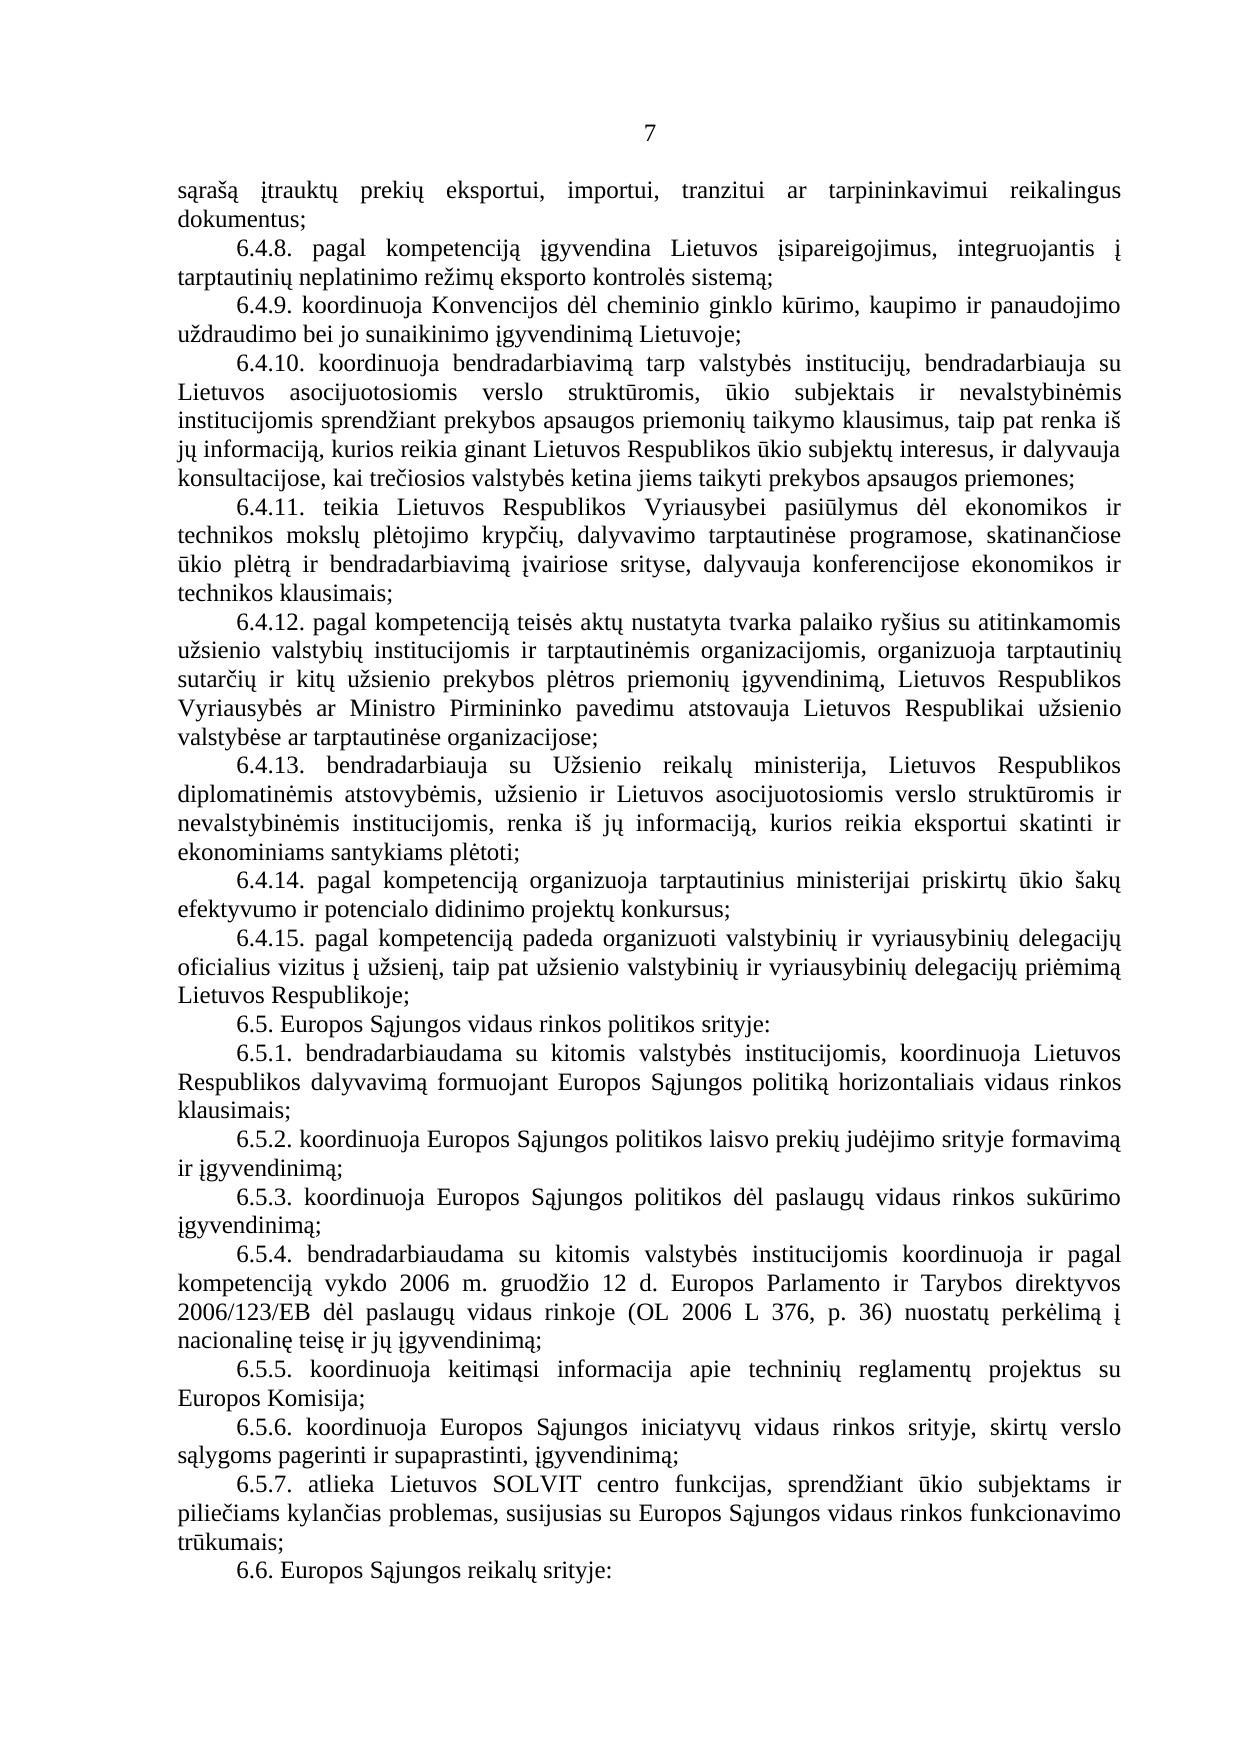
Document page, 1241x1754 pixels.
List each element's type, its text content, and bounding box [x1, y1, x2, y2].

text 6.5.2. koordinuoja Europos Sąjungos politikos laisvo prekių judėjimo srityje formavimą ir įgyvendinimą; [177, 1124, 1122, 1182]
text 6.5. Europos Sąjungos vidaus rinkos politikos srityje: [177, 1009, 1122, 1038]
text 6.4.11. teikia Lietuvos Respublikos Vyriausybei pasiūlymus dėl ekonomikos ir technikos mokslų plėtojimo krypčių, dalyvavimo tarptautinėse programose, skatinančiose ūkio plėtrą ir bendradarbiavimą įvairiose srityse, dalyvauja konferencijose ekonomikos ir technikos klausimais; [177, 492, 1122, 607]
text 6.4.12. pagal kompetenciją teisės aktų nustatyta tvarka palaiko ryšius su atitinkamomis užsienio valstybių institucijomis ir tarptautinėmis organizacijomis, organizuoja tarptautinių sutarčių ir kitų užsienio prekybos plėtros priemonių įgyvendinimą, Lietuvos Respublikos Vyriausybės ar Ministro Pirmininko pavedimu atstovauja Lietuvos Respublikai užsienio valstybėse ar tarptautinėse organizacijose; [177, 607, 1122, 751]
text 6.4.8. pagal kompetenciją įgyvendina Lietuvos įsipareigojimus, integruojantis į tarptautinių neplatinimo režimų eksporto kontrolės sistemą; [177, 233, 1122, 291]
text 6.4.15. pagal kompetenciją padeda organizuoti valstybinių ir vyriausybinių delegacijų oficialius vizitus į užsienį, taip pat užsienio valstybinių ir vyriausybinių delegacijų priėmimą Lietuvos Respublikoje; [177, 923, 1122, 1009]
text 6.5.7. atlieka Lietuvos SOLVIT centro funkcijas, sprendžiant ūkio subjektams ir piliečiams kylančias problemas, susijusias su Europos Sąjungos vidaus rinkos funkcionavimo trūkumais; [177, 1469, 1122, 1556]
text 6.5.6. koordinuoja Europos Sąjungos iniciatyvų vidaus rinkos srityje, skirtų verslo sąlygoms pagerinti ir supaprastinti, įgyvendinimą; [177, 1412, 1122, 1469]
text 6.4.13. bendradarbiauja su Užsienio reikalų ministerija, Lietuvos Respublikos diplomatinėmis atstovybėmis, užsienio ir Lietuvos asocijuotosiomis verslo struktūromis ir nevalstybinėmis institucijomis, renka iš jų informaciją, kurios reikia eksportui skatinti ir ekonominiams santykiams plėtoti; [177, 751, 1122, 866]
text 6.5.1. bendradarbiaudama su kitomis valstybės institucijomis, koordinuoja Lietuvos Respublikos dalyvavimą formuojant Europos Sąjungos politiką horizontaliais vidaus rinkos klausimais; [177, 1038, 1122, 1124]
text 6.4.9. koordinuoja Konvencijos dėl cheminio ginklo kūrimo, kaupimo ir panaudojimo uždraudimo bei jo sunaikinimo įgyvendinimą Lietuvoje; [177, 291, 1122, 348]
text 6.4.10. koordinuoja bendradarbiavimą tarp valstybės institucijų, bendradarbiauja su Lietuvos asocijuotosiomis verslo struktūromis, ūkio subjektais ir nevalstybinėmis institucijomis sprendžiant prekybos apsaugos priemonių taikymo klausimus, taip pat renka iš jų informaciją, kurios reikia ginant Lietuvos Respublikos ūkio subjektų interesus, ir dalyvauja konsultacijose, kai trečiosios valstybės ketina jiems taikyti prekybos apsaugos priemones; [177, 348, 1122, 492]
text 6.5.4. bendradarbiaudama su kitomis valstybės institucijomis koordinuoja ir pagal kompetenciją vykdo 2006 m. gruodžio 12 d. Europos Parlamento ir Tarybos direktyvos 2006/123/EB dėl paslaugų vidaus rinkoje (OL 2006 L 376, p. 36) nuostatų perkėlimą į nacionalinę teisę ir jų įgyvendinimą; [177, 1239, 1122, 1354]
text 6.5.5. koordinuoja keitimąsi informacija apie techninių reglamentų projektus su Europos Komisija; [177, 1354, 1122, 1412]
text 6.6. Europos Sąjungos reikalų srityje: [177, 1556, 1122, 1584]
text sąrašą įtrauktų prekių eksportui, importui, tranzitui ar tarpininkavimui reikalingus dokumentus; [177, 176, 1122, 233]
text 6.5.3. koordinuoja Europos Sąjungos politikos dėl paslaugų vidaus rinkos sukūrimo įgyvendinimą; [177, 1182, 1122, 1239]
text 6.4.14. pagal kompetenciją organizuoja tarptautinius ministerijai priskirtų ūkio šakų efektyvumo ir potencialo didinimo projektų konkursus; [177, 866, 1122, 923]
